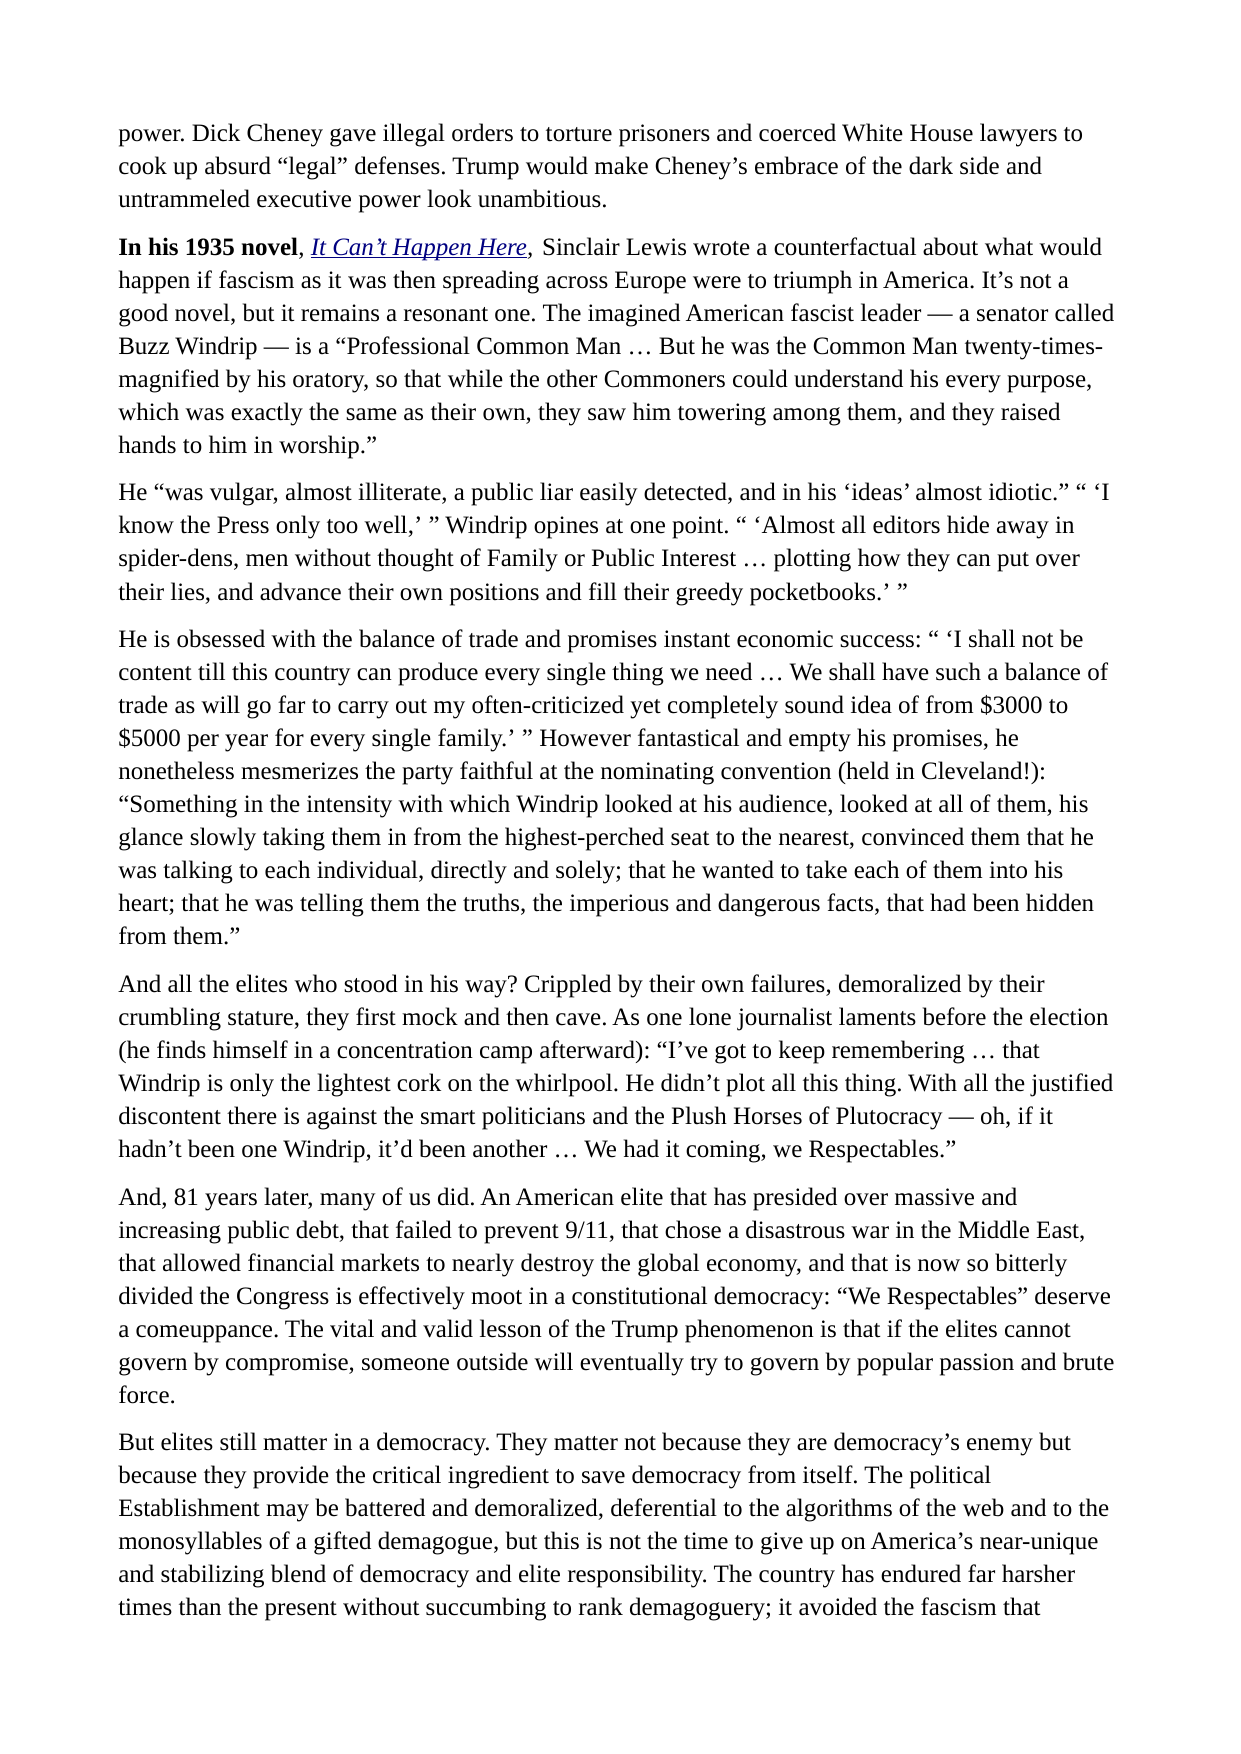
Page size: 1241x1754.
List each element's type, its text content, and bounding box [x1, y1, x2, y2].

text But elites still matter in a democracy. They matter not because they are democracy’s enemy but because they provide the critical ingredient to save democracy from itself. The political Establishment may be battered and demoralized, deferential to the algorithms of the web and to the monosyllables of a gifted demagogue, but this is not the time to give up on America’s near-unique and stabilizing blend of democracy and elite responsibility. The country has endured far harsher times than the present without succumbing to rank demagoguery; it avoided the fascism that [118, 1427, 1122, 1621]
text power. Dick Cheney gave illegal orders to torture prisoners and coerced White House lawyers to cook up absurd “legal” defenses. Trump would make Cheney’s embrace of the dark side and untrammeled executive power look unambitious. [118, 118, 1122, 213]
text He “was vulgar, almost illiterate, a public liar easily detected, and in his ‘ideas’ almost idiotic.” “ ‘I know the Press only too well,’ ” Windrip opines at one point. “ ‘Almost all editors hide away in spider-dens, men without thought of Family or Public Interest … plotting how they can put over their lies, and advance their own positions and fill their greedy pocketbooks.’ ” [118, 477, 1122, 605]
text And, 81 years later, many of us did. An American elite that has presided over massive and increasing public debt, that failed to prevent 9/11, that chose a disastrous war in the Middle East, that allowed financial markets to nearly destroy the global economy, and that is now so bitterly divided the Congress is effectively moot in a constitutional democracy: “We Respectables” deserve a comeuppance. The vital and valid lesson of the Trump phenomenon is that if the elites cannot govern by compromise, someone outside will eventually try to govern by popular passion and brute force. [118, 1182, 1122, 1408]
text And all the elites who stood in his way? Crippled by their own failures, demoralized by their crumbling stature, they first mock and then cave. As one lone journalist laments before the election (he finds himself in a concentration camp afterward): “I’ve got to keep remembering … that Windrip is only the lightest cork on the whirlpool. He didn’t plot all this thing. With all the justified discontent there is against the smart politicians and the Plush Horses of Plutocracy — oh, if it hadn’t been one Windrip, it’d been another … We had it coming, we Respectables.” [118, 969, 1122, 1163]
text In his 1935 novel, It Can’t Happen Here, Sinclair Lewis wrote a counterfactual about what would happen if fascism as it was then spreading across Europe were to triumph in America. It’s not a good novel, but it remains a resonant one. The imagined American fascist leader — a senator called Buzz Windrip — is a “Professional Common Man … But he was the Common Man ­twenty-times-magnified by his oratory, so that while the other Commoners could understand his every purpose, which was exactly the same as their own, they saw him towering among them, and they raised hands to him in worship.” [118, 232, 1122, 459]
text He is obsessed with the balance of trade and promises instant economic success: “ ‘I shall not be content till this country can produce every single thing we need … We shall have such a balance of trade as will go far to carry out my often-criticized yet completely sound idea of from $3000 to $5000 per year for every single family.’ ” However fantastical and empty his promises, he nonetheless mesmerizes the party faithful at the nominating convention (held in Cleveland!): “Something in the intensity with which Windrip looked at his audience, looked at all of them, his glance slowly taking them in from the highest-perched seat to the nearest, convinced them that he was talking to each individual, directly and solely; that he wanted to take each of them into his heart; that he was telling them the truths, the imperious and dangerous facts, that had been hidden from them.” [118, 624, 1122, 950]
